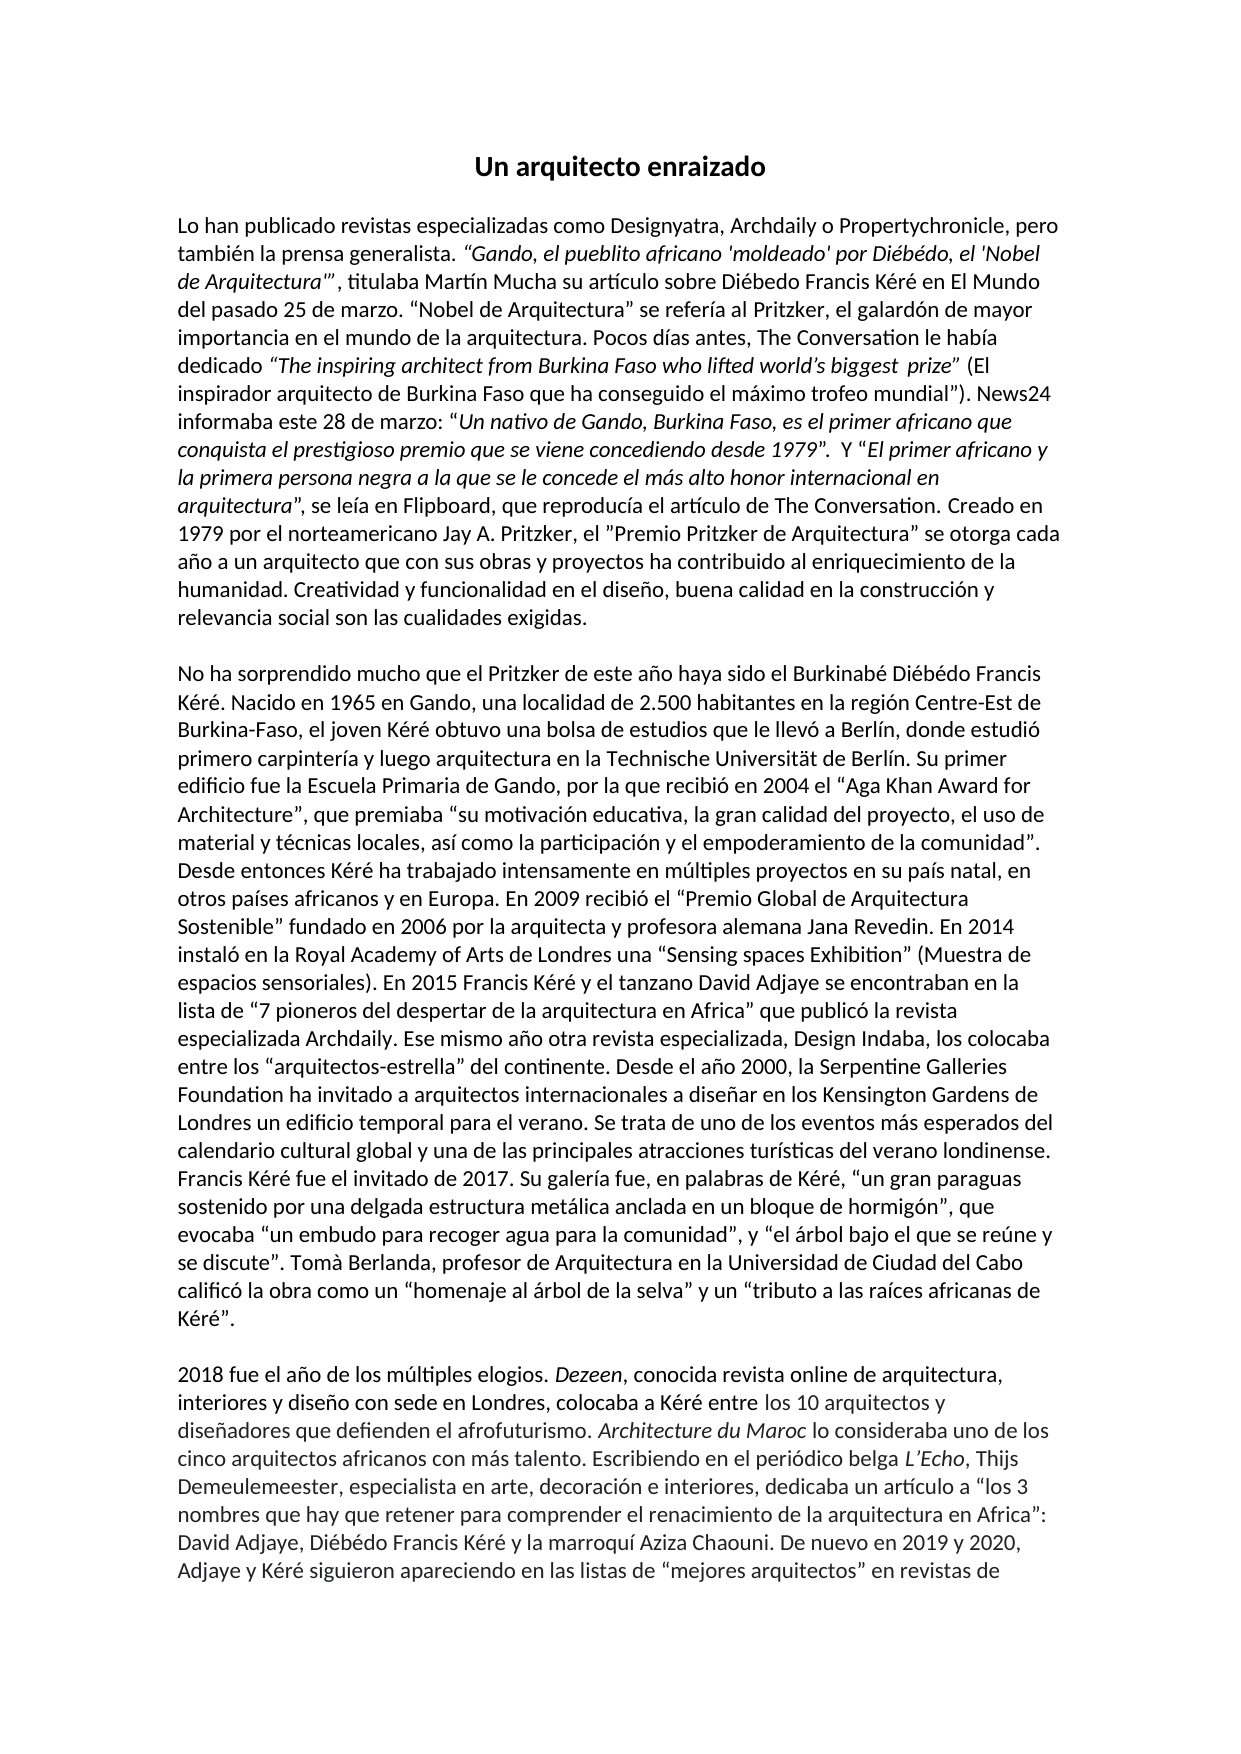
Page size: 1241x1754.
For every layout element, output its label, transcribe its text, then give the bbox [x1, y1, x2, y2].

text 2018 fue el año de los múltiples elogios. Dezeen, conocida revista online de arquitectura, interiores y diseño con sede en Londres, colocaba a Kéré entre los 10 arquitectos y diseñadores que defienden el afrofuturismo. Architecture du Maroc lo consideraba uno de los cinco arquitectos africanos con más talento. Escribiendo en el periódico belga L’Echo, Thijs Demeulemeester, especialista en arte, decoración e interiores, dedicaba un artículo a “los 3 nombres que hay que retener para comprender el renacimiento de la arquitectura en Africa”: David Adjaye, Diébédo Francis Kéré y la marroquí Aziza Chaouni. De nuevo en 2019 y 2020, Adjaye y Kéré siguieron apareciendo en las listas de “mejores arquitectos” en revistas de [177, 1360, 1063, 1584]
text Lo han publicado revistas especializadas como Designyatra, Archdaily o Propertychronicle, pero también la prensa generalista. “Gando, el pueblito africano 'moldeado' por Diébédo, el 'Nobel de Arquitectura'”, titulaba Martín Mucha su artículo sobre Diébedo Francis Kéré en El Mundo del pasado 25 de marzo. “Nobel de Arquitectura” se refería al Pritzker, el galardón de mayor importancia en el mundo de la arquitectura. Pocos días antes, The Conversation le había dedicado “The inspiring architect from Burkina Faso who lifted world’s biggest prize” (El inspirador arquitecto de Burkina Faso que ha conseguido el máximo trofeo mundial”). News24 informaba este 28 de marzo: “Un nativo de Gando, Burkina Faso, es el primer africano que conquista el prestigioso premio que se viene concediendo desde 1979”. Y “El primer africano y la primera persona negra a la que se le concede el más alto honor internacional en arquitectura”, se leía en Flipboard, que reproducía el artículo de The Conversation. Creado en 1979 por el norteamericano Jay A. Pritzker, el ”Premio Pritzker de Arquitectura” se otorga cada año a un arquitecto que con sus obras y proyectos ha contribuido al enriquecimiento de la humanidad. Creatividad y funcionalidad en el diseño, buena calidad en la construcción y relevancia social son las cualidades exigidas. [177, 211, 1063, 632]
text Un arquitecto enraizado [177, 148, 1063, 183]
text No ha sorprendido mucho que el Pritzker de este año haya sido el Burkinabé Diébédo Francis Kéré. Nacido en 1965 en Gando, una localidad de 2.500 habitantes en la región Centre-Est de Burkina-Faso, el joven Kéré obtuvo una bolsa de estudios que le llevó a Berlín, donde estudió primero carpintería y luego arquitectura en la Technische Universität de Berlín. Su primer edificio fue la Escuela Primaria de Gando, por la que recibió en 2004 el “Aga Khan Award for Architecture”, que premiaba “su motivación educativa, la gran calidad del proyecto, el uso de material y técnicas locales, así como la participación y el empoderamiento de la comunidad”. Desde entonces Kéré ha trabajado intensamente en múltiples proyectos en su país natal, en otros países africanos y en Europa. En 2009 recibió el “Premio Global de Arquitectura Sostenible” fundado en 2006 por la arquitecta y profesora alemana Jana Revedin. En 2014 instaló en la Royal Academy of Arts de Londres una “Sensing spaces Exhibition” (Muestra de espacios sensoriales). En 2015 Francis Kéré y el tanzano David Adjaye se encontraban en la lista de “7 pioneros del despertar de la arquitectura en Africa” que publicó la revista especializada Archdaily. Ese mismo año otra revista especializada, Design Indaba, los colocaba entre los “arquitectos-estrella” del continente. Desde el año 2000, la Serpentine Galleries Foundation ha invitado a arquitectos internacionales a diseñar en los Kensington Gardens de Londres un edificio temporal para el verano. Se trata de uno de los eventos más esperados del calendario cultural global y una de las principales atracciones turísticas del verano londinense. Francis Kéré fue el invitado de 2017. Su galería fue, en palabras de Kéré, “un gran paraguas sostenido por una delgada estructura metálica anclada en un bloque de hormigón”, que evocaba “un embudo para recoger agua para la comunidad”, y “el árbol bajo el que se reúne y se discute”. Tomà Berlanda, profesor de Arquitectura en la Universidad de Ciudad del Cabo calificó la obra como un “homenaje al árbol de la selva” y un “tributo a las raíces africanas de Kéré”. [177, 659, 1063, 1332]
